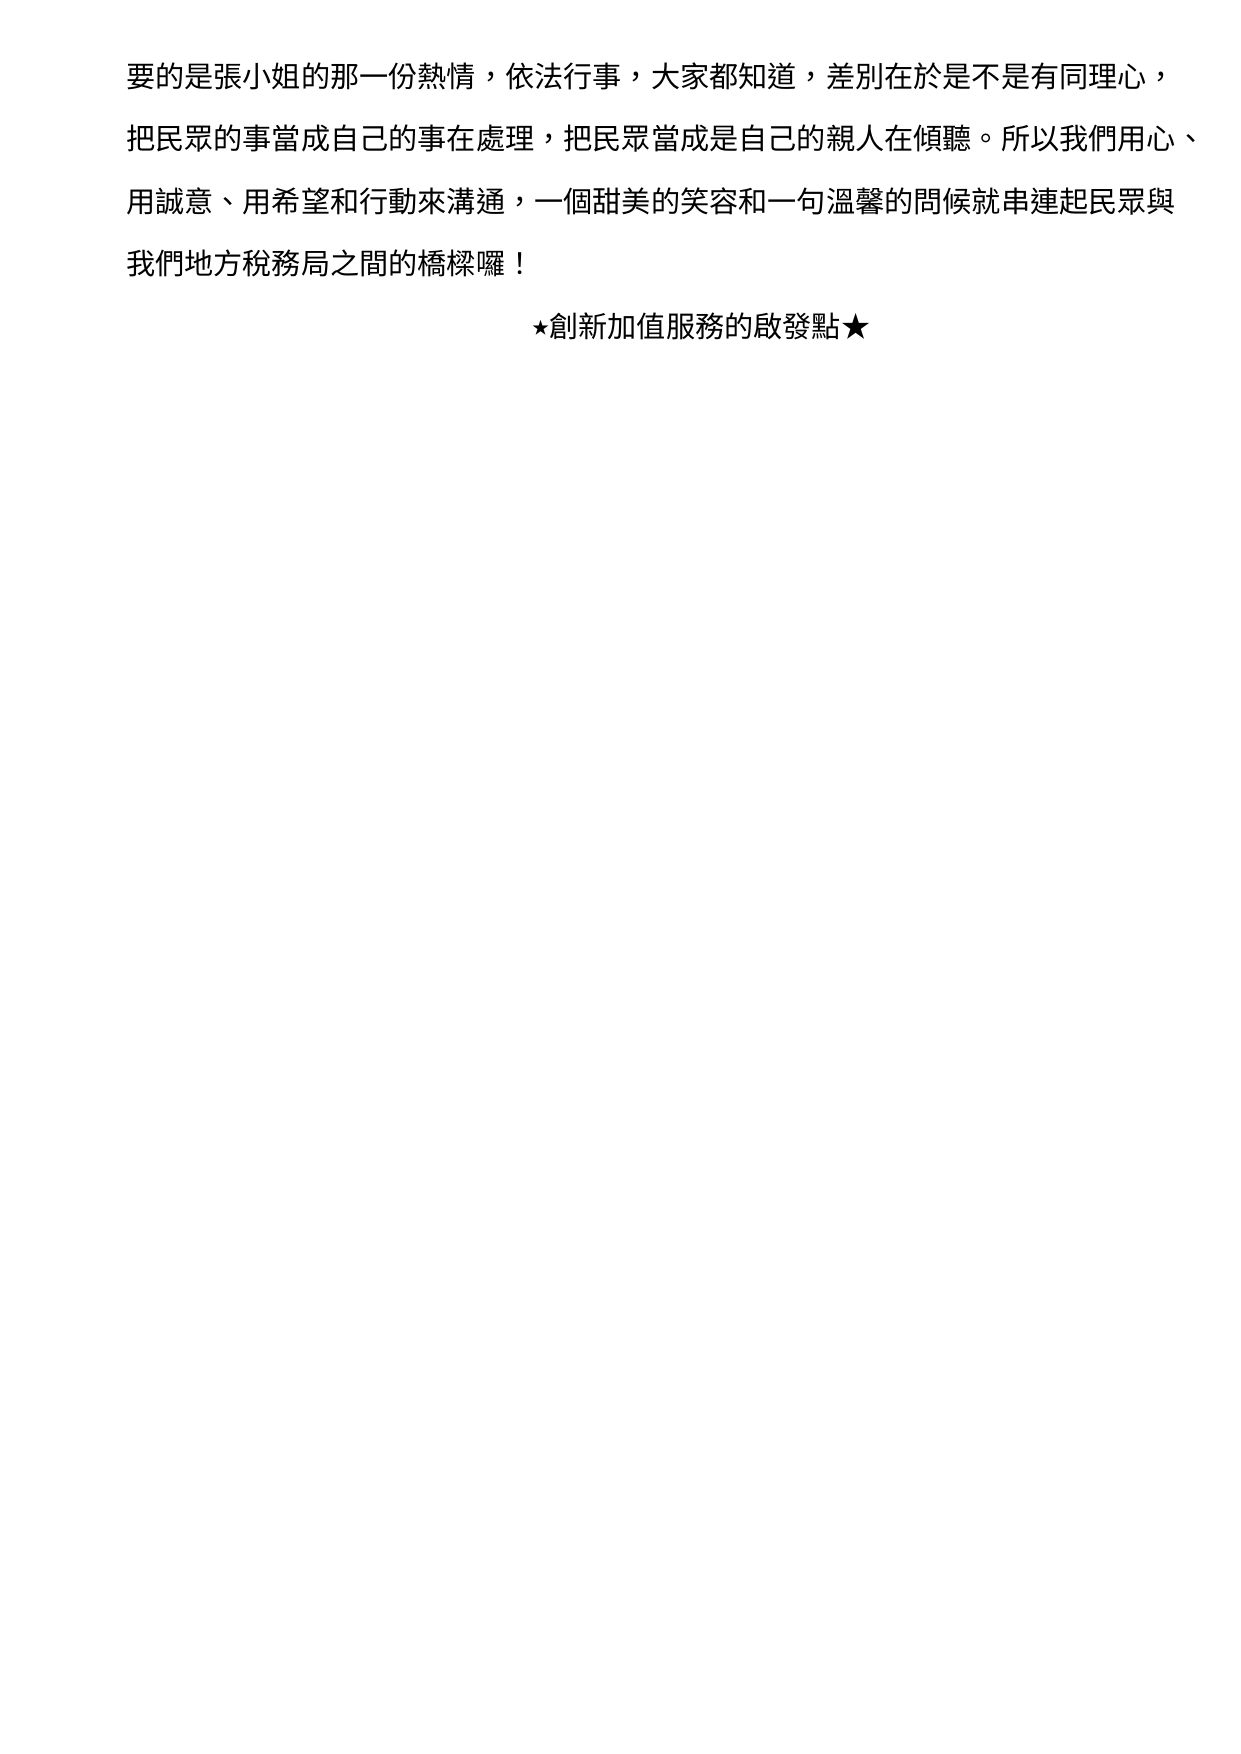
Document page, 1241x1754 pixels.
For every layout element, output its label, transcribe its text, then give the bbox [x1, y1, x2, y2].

text 與張小姐接觸過的民眾都知道她的用心與熱誠，民眾許多大大小小事其實最需要的是張小姐的那一份熱情，依法行事，大家都知道，差別在於是不是有同理心，把民眾的事當成自己的事在處理，把民眾當成是自己的親人在傾聽。所以我們用心、用誠意、用希望和行動來溝通，一個甜美的笑容和一句溫馨的問候就串連起民眾與我們地方稅務局之間的橋樑囉！ [126, 33, 1181, 283]
text ★創新加值服務的啟發點★ [59, 283, 1181, 345]
